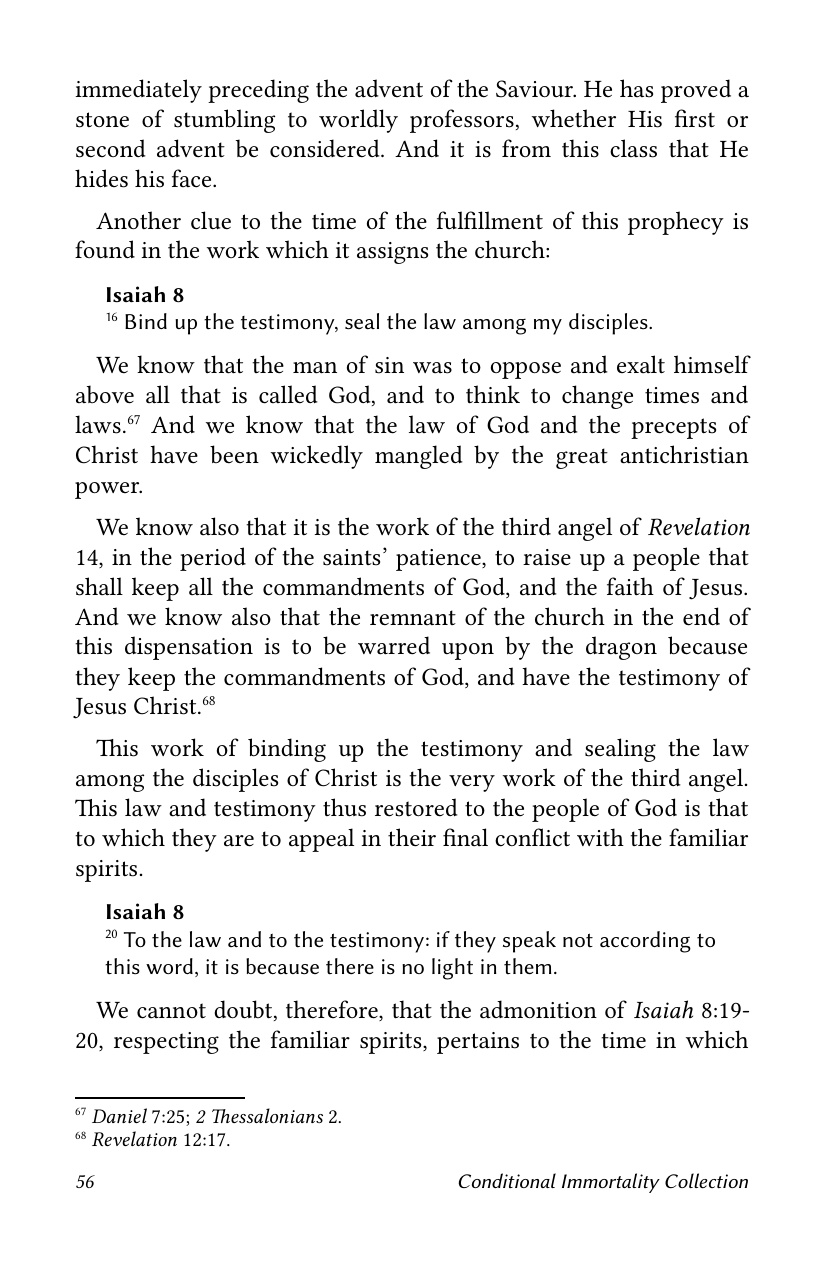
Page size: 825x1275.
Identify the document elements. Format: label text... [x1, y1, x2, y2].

text 16 Bind up the testimony, seal the law among my disciples. [105, 309, 720, 335]
text Revelation 12:17. [75, 1128, 750, 1152]
text Isaiah 8 [105, 281, 750, 308]
text Isaiah 8 [105, 899, 750, 925]
text We know that the man of sin was to oppose and exalt himself above all that is called God, and to think to change times and laws. And we know that the law of God and the precepts of Christ have been wickedly mangled by the great antichristian power. [75, 351, 750, 499]
text We know also that it is the work of the third angel of Revelation 14, in the period of the saints’ patience, to raise up a people that shall keep all the commandments of God, and the faith of Jesus. And we know also that the remnant of the church in the end of this dispensation is to be warred upon by the dragon because they keep the commandments of God, and have the testimony of Jesus Christ. [75, 513, 750, 721]
text immediately preceding the advent of the Saviour. He has proved a stone of stumbling to worldly professors, whether His first or second advent be considered. And it is from this class that He hides his face. [75, 75, 750, 193]
text Another clue to the time of the fulfillment of this prophecy is found in the work which it assigns the church: [75, 207, 750, 265]
text This work of binding up the testimony and sealing the law among the disciples of Christ is the very work of the third angel. This law and testimony thus restored to the people of God is that to which they are to appeal in their final conflict with the familiar spirits. [75, 734, 750, 882]
text 20 To the law and to the testimony: if they speak not according to this word, it is because there is no light in them. [105, 926, 720, 980]
text Daniel 7:25; 2 Thessalonians 2. [75, 1104, 750, 1128]
text We cannot doubt, therefore, that the admonition of Isaiah 8:19-20, respecting the familiar spirits, pertains to the time in which [75, 996, 750, 1055]
